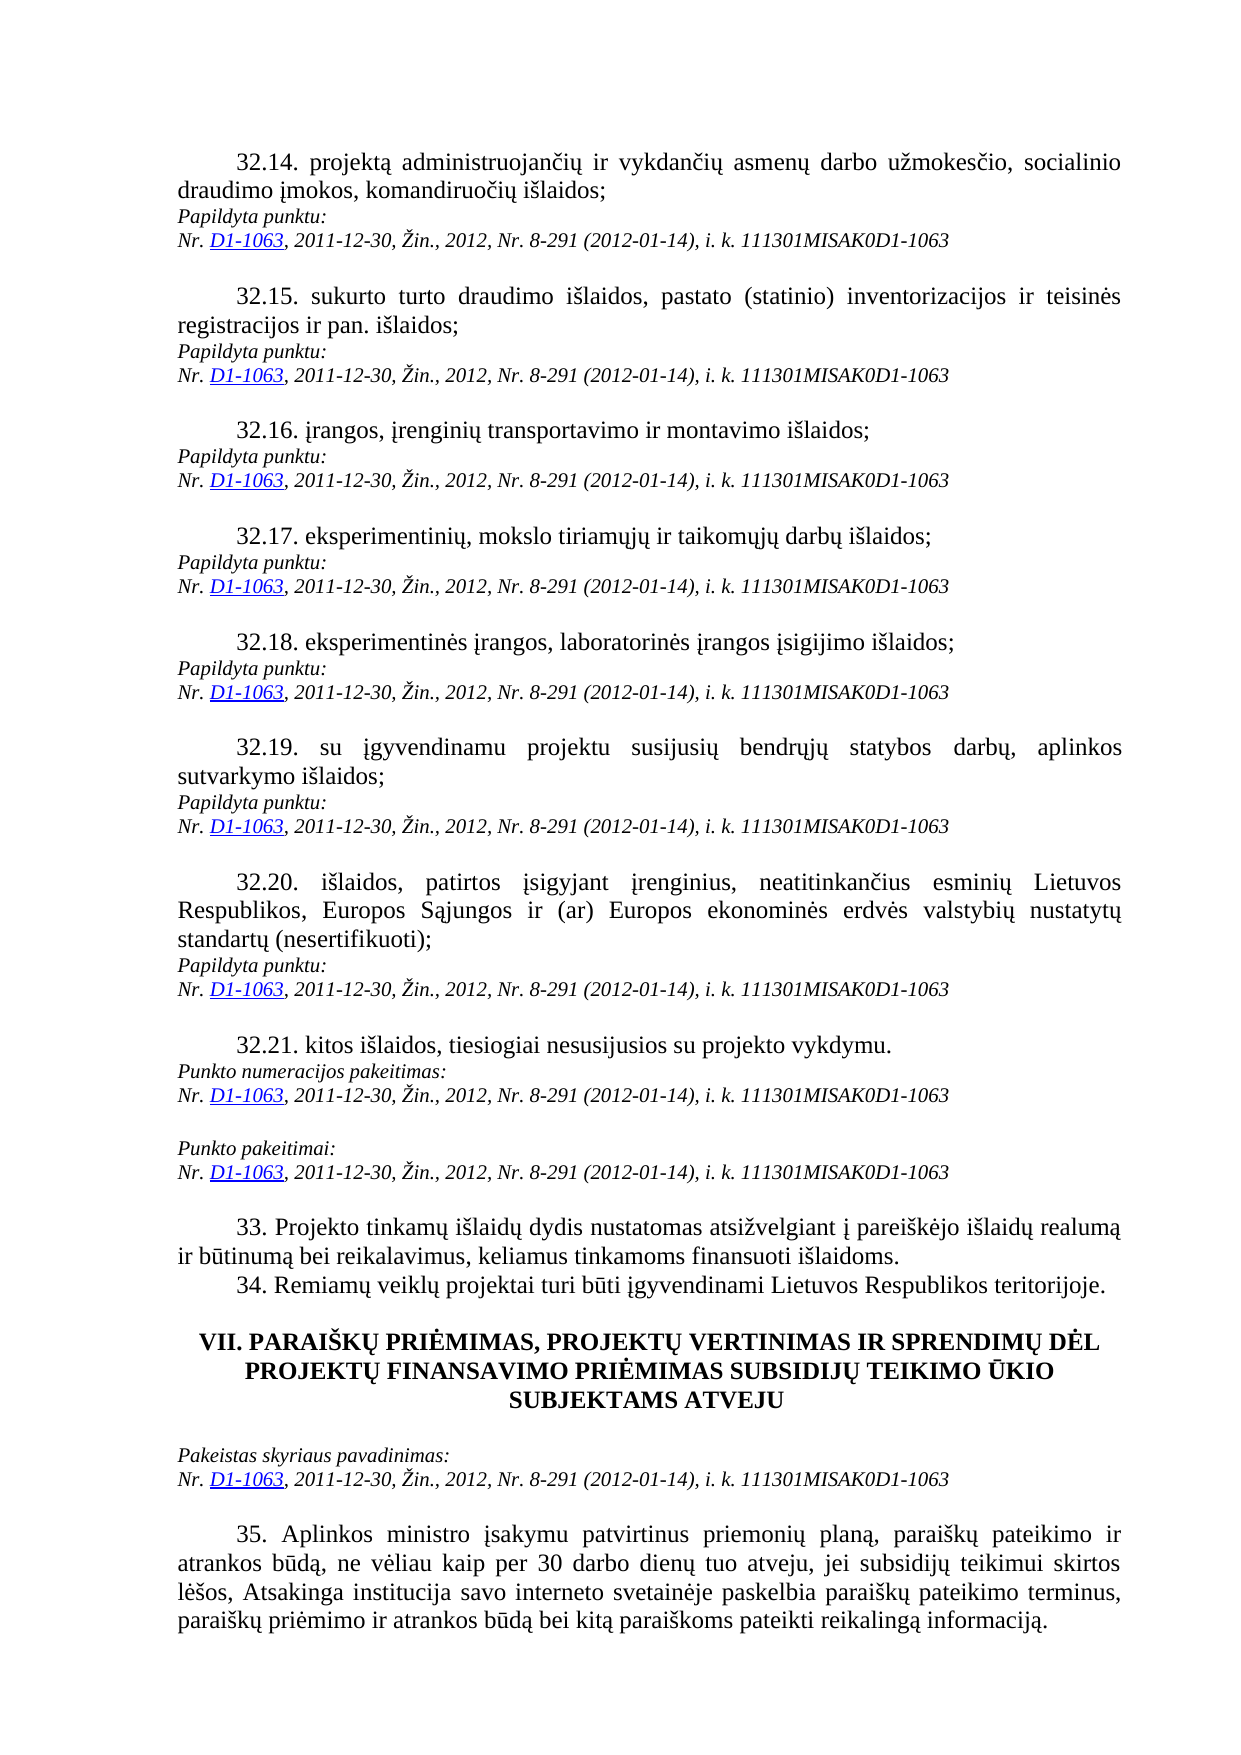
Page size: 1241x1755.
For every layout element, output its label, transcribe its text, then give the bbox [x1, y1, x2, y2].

text 34. Remiamų veiklų projektai turi būti įgyvendinami Lietuvos Respublikos teritorijoje. [177, 1270, 1122, 1299]
text 35. Aplinkos ministro įsakymu patvirtinus priemonių planą, paraiškų pateikimo ir atrankos būdą, ne vėliau kaip per 30 darbo dienų tuo atveju, jei subsidijų teikimui skirtos lėšos, Atsakinga institucija savo interneto svetainėje paskelbia paraiškų pateikimo terminus, paraiškų priėmimo ir atrankos būdą bei kitą paraiškoms pateikti reikalingą informaciją. [177, 1519, 1122, 1634]
text Punkto pakeitimai: [177, 1136, 1122, 1160]
text 32.14. projektą administruojančių ir vykdančių asmenų darbo užmokesčio, socialinio draudimo įmokos, komandiruočių išlaidos; [177, 147, 1122, 204]
text 32.16. įrangos, įrenginių transportavimo ir montavimo išlaidos; [177, 416, 1122, 444]
text Nr. D1-1063, 2011-12-30, Žin., 2012, Nr. 8-291 (2012-01-14), i. k. 111301MISAK0D1-1063 [177, 468, 1122, 492]
text Papildyta punktu: [177, 953, 1122, 977]
text 32.20. išlaidos, patirtos įsigyjant įrenginius, neatitinkančius esminių Lietuvos Respublikos, Europos Sąjungos ir (ar) Europos ekonominės erdvės valstybių nustatytų standartų (nesertifikuoti); [177, 867, 1122, 953]
text Nr. D1-1063, 2011-12-30, Žin., 2012, Nr. 8-291 (2012-01-14), i. k. 111301MISAK0D1-1063 [177, 1467, 1122, 1491]
text 32.17. eksperimentinių, mokslo tiriamųjų ir taikomųjų darbų išlaidos; [177, 521, 1122, 550]
text 32.18. eksperimentinės įrangos, laboratorinės įrangos įsigijimo išlaidos; [177, 627, 1122, 656]
text Papildyta punktu: [177, 444, 1122, 468]
text Nr. D1-1063, 2011-12-30, Žin., 2012, Nr. 8-291 (2012-01-14), i. k. 111301MISAK0D1-1063 [177, 1160, 1122, 1184]
text 33. Projekto tinkamų išlaidų dydis nustatomas atsižvelgiant į pareiškėjo išlaidų realumą ir būtinumą bei reikalavimus, keliamus tinkamoms finansuoti išlaidoms. [177, 1212, 1122, 1270]
text Nr. D1-1063, 2011-12-30, Žin., 2012, Nr. 8-291 (2012-01-14), i. k. 111301MISAK0D1-1063 [177, 363, 1122, 387]
text VII. PARAIŠKŲ PRIĖMIMAS, PROJEKTŲ VERTINIMAS IR SPRENDIMŲ DĖL PROJEKTŲ FINANSAVIMO PRIĖMIMAS SUBSIDIJŲ TEIKIMO ŪKIO SUBJEKTAMS ATVEJU [177, 1327, 1122, 1414]
text Nr. D1-1063, 2011-12-30, Žin., 2012, Nr. 8-291 (2012-01-14), i. k. 111301MISAK0D1-1063 [177, 977, 1122, 1001]
text Punkto numeracijos pakeitimas: [177, 1059, 1122, 1083]
text Nr. D1-1063, 2011-12-30, Žin., 2012, Nr. 8-291 (2012-01-14), i. k. 111301MISAK0D1-1063 [177, 574, 1122, 598]
text Nr. D1-1063, 2011-12-30, Žin., 2012, Nr. 8-291 (2012-01-14), i. k. 111301MISAK0D1-1063 [177, 814, 1122, 838]
text 32.21. kitos išlaidos, tiesiogiai nesusijusios su projekto vykdymu. [177, 1030, 1122, 1059]
text 32.15. sukurto turto draudimo išlaidos, pastato (statinio) inventorizacijos ir teisinės registracijos ir pan. išlaidos; [177, 281, 1122, 339]
text Pakeistas skyriaus pavadinimas: [177, 1442, 1122, 1467]
text Nr. D1-1063, 2011-12-30, Žin., 2012, Nr. 8-291 (2012-01-14), i. k. 111301MISAK0D1-1063 [177, 1083, 1122, 1107]
text Papildyta punktu: [177, 550, 1122, 574]
text Papildyta punktu: [177, 339, 1122, 363]
text Papildyta punktu: [177, 656, 1122, 680]
text Nr. D1-1063, 2011-12-30, Žin., 2012, Nr. 8-291 (2012-01-14), i. k. 111301MISAK0D1-1063 [177, 228, 1122, 252]
text Papildyta punktu: [177, 204, 1122, 228]
text Nr. D1-1063, 2011-12-30, Žin., 2012, Nr. 8-291 (2012-01-14), i. k. 111301MISAK0D1-1063 [177, 680, 1122, 704]
text 32.19. su įgyvendinamu projektu susijusių bendrųjų statybos darbų, aplinkos sutvarkymo išlaidos; [177, 732, 1122, 790]
text Papildyta punktu: [177, 790, 1122, 814]
